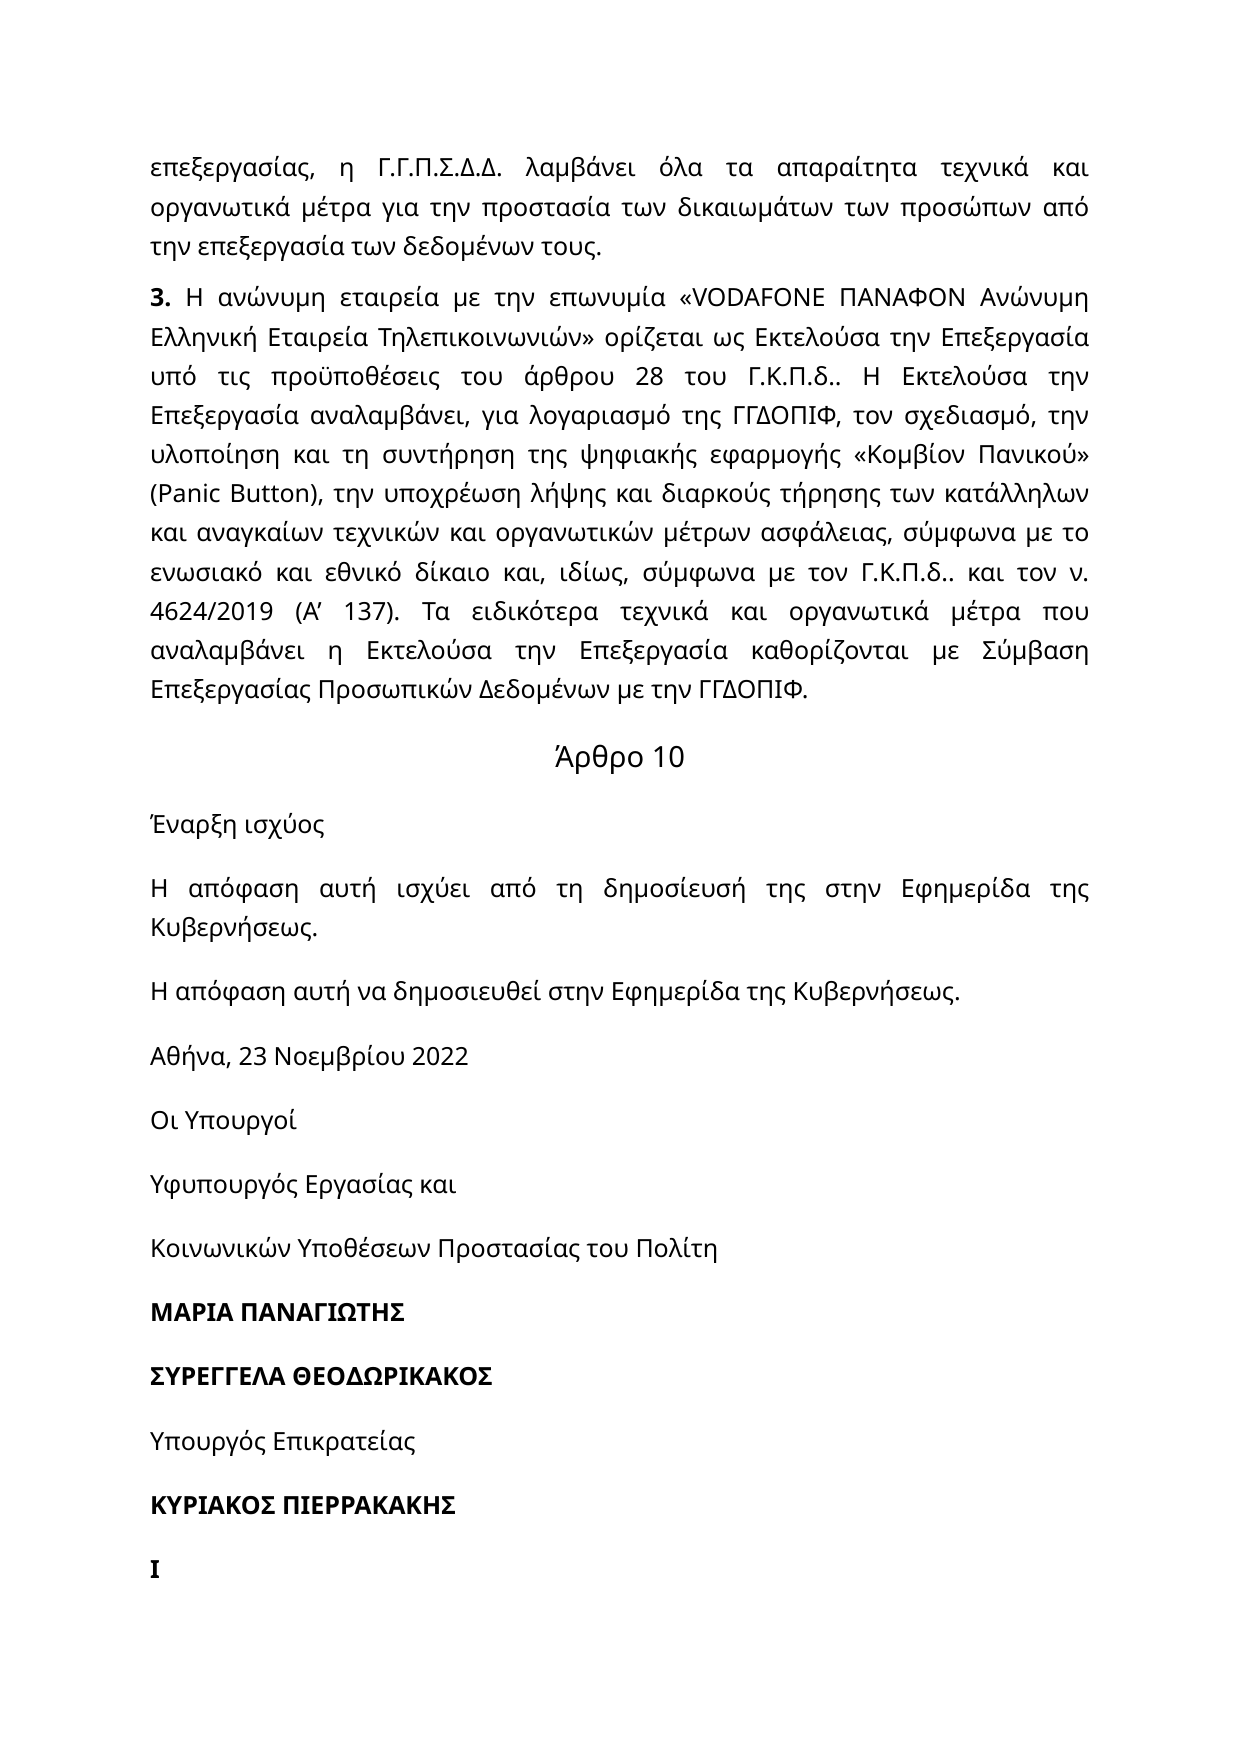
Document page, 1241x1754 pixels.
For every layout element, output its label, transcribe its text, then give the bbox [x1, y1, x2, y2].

text ΜΑΡΙΑ ΠΑΝΑΓΙΩΤΗΣ [150, 1295, 1090, 1329]
text Κοινωνικών Υποθέσεων Προστασίας του Πολίτη [150, 1231, 1090, 1265]
text Υπουργός Επικρατείας [150, 1423, 1090, 1457]
text Η απόφαση αυτή να δημοσιευθεί στην Εφημερίδα της Κυβερνήσεως. [150, 974, 1090, 1008]
text ΣΥΡΕΓΓΕΛΑ ΘΕΟ∆ΩΡΙΚΑΚΟΣ [150, 1359, 1090, 1393]
text Υφυπουργός Εργασίας και [150, 1166, 1090, 1201]
text Οι Υπουργοί [150, 1102, 1090, 1136]
text Η απόφαση αυτή ισχύει από τη δημοσίευσή της στην Εφημερίδα της Κυβερνήσεως. [150, 871, 1090, 944]
text Έναρξη ισχύος [150, 806, 1090, 841]
text 3. Η ανώνυμη εταιρεία με την επωνυμία «VODAFONE ΠΑΝΑΦΟΝ Ανώνυμη Ελληνική Εταιρεία Τηλεπικοινωνιών» ορίζεται ως Εκτελούσα την Επεξεργασία υπό τις προϋποθέσεις του άρθρου 28 του Γ.Κ.Π.δ.. Η Εκτελούσα την Επεξεργασία αναλαμβάνει, για λογαριασμό της ΓΓΔΟΠΙΦ, τον σχεδιασμό, την υλοποίηση και τη συντήρηση της ψηφιακής εφαρμογής «Κομβίον Πανικού» (Panic Button), την υποχρέωση λήψης και διαρκούς τήρησης των κατάλληλων και αναγκαίων τεχνικών και οργανωτικών μέτρων ασφάλειας, σύμφωνα με το ενωσιακό και εθνικό δίκαιο και, ιδίως, σύμφωνα με τον Γ.Κ.Π.δ.. και τον ν. 4624/2019 (Α’ 137). Τα ειδικότερα τεχνικά και οργανωτικά μέτρα που αναλαμβάνει η Εκτελούσα την Επεξεργασία καθορίζονται με Σύμβαση Επεξεργασίας Προσωπικών Δεδομένων με την ΓΓΔΟΠΙΦ. [150, 280, 1090, 706]
text ΚΥΡΙΑΚΟΣ ΠΙΕΡΡΑΚΑΚΗΣ [150, 1487, 1090, 1521]
text Ι [150, 1551, 1090, 1586]
text επεξεργασίας, η Γ.Γ.Π.Σ.Δ.Δ. λαμβάνει όλα τα απαραίτητα τεχνικά και οργανωτικά μέτρα για την προστασία των δικαιωμάτων των προσώπων από την επεξεργασία των δεδομένων τους. [150, 150, 1090, 262]
text Αθήνα, 23 Νοεμβρίου 2022 [150, 1038, 1090, 1072]
subtitle Άρθρο 10 [150, 736, 1090, 776]
